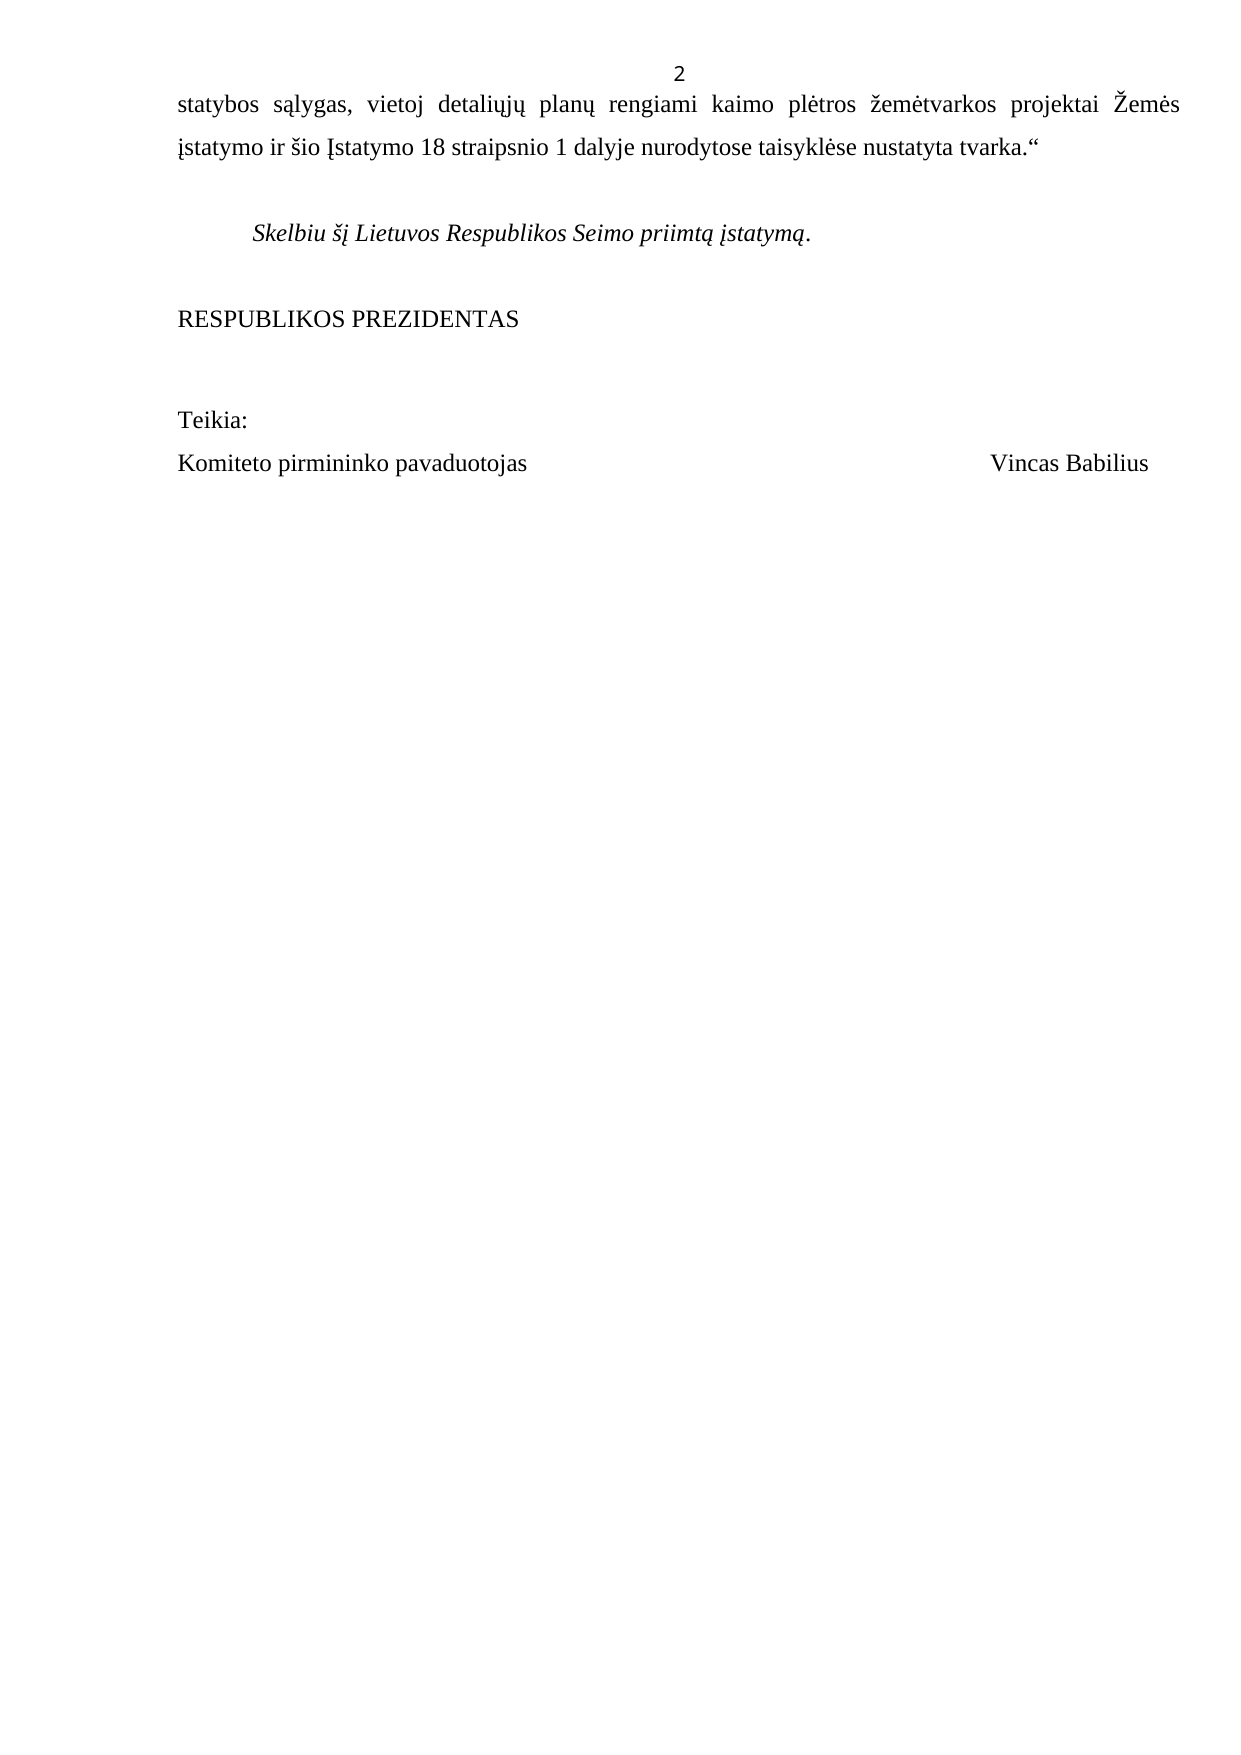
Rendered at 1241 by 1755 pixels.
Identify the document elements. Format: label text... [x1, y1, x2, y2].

text RESPUBLIKOS PREZIDENTAS [177, 304, 1181, 333]
text statybos sąlygas, vietoj detaliųjų planų rengiami kaimo plėtros žemėtvarkos projektai Žemės įstatymo ir šio Įstatymo 18 straipsnio 1 dalyje nurodytose taisyklėse nustatyta tvarka.“ [177, 89, 1181, 161]
text Teikia: [177, 405, 1181, 434]
text Skelbiu šį Lietuvos Respublikos Seimo priimtą įstatymą. [177, 218, 1181, 247]
text Komiteto pirmininko pavaduotojas Vincas Babilius [177, 448, 1181, 477]
